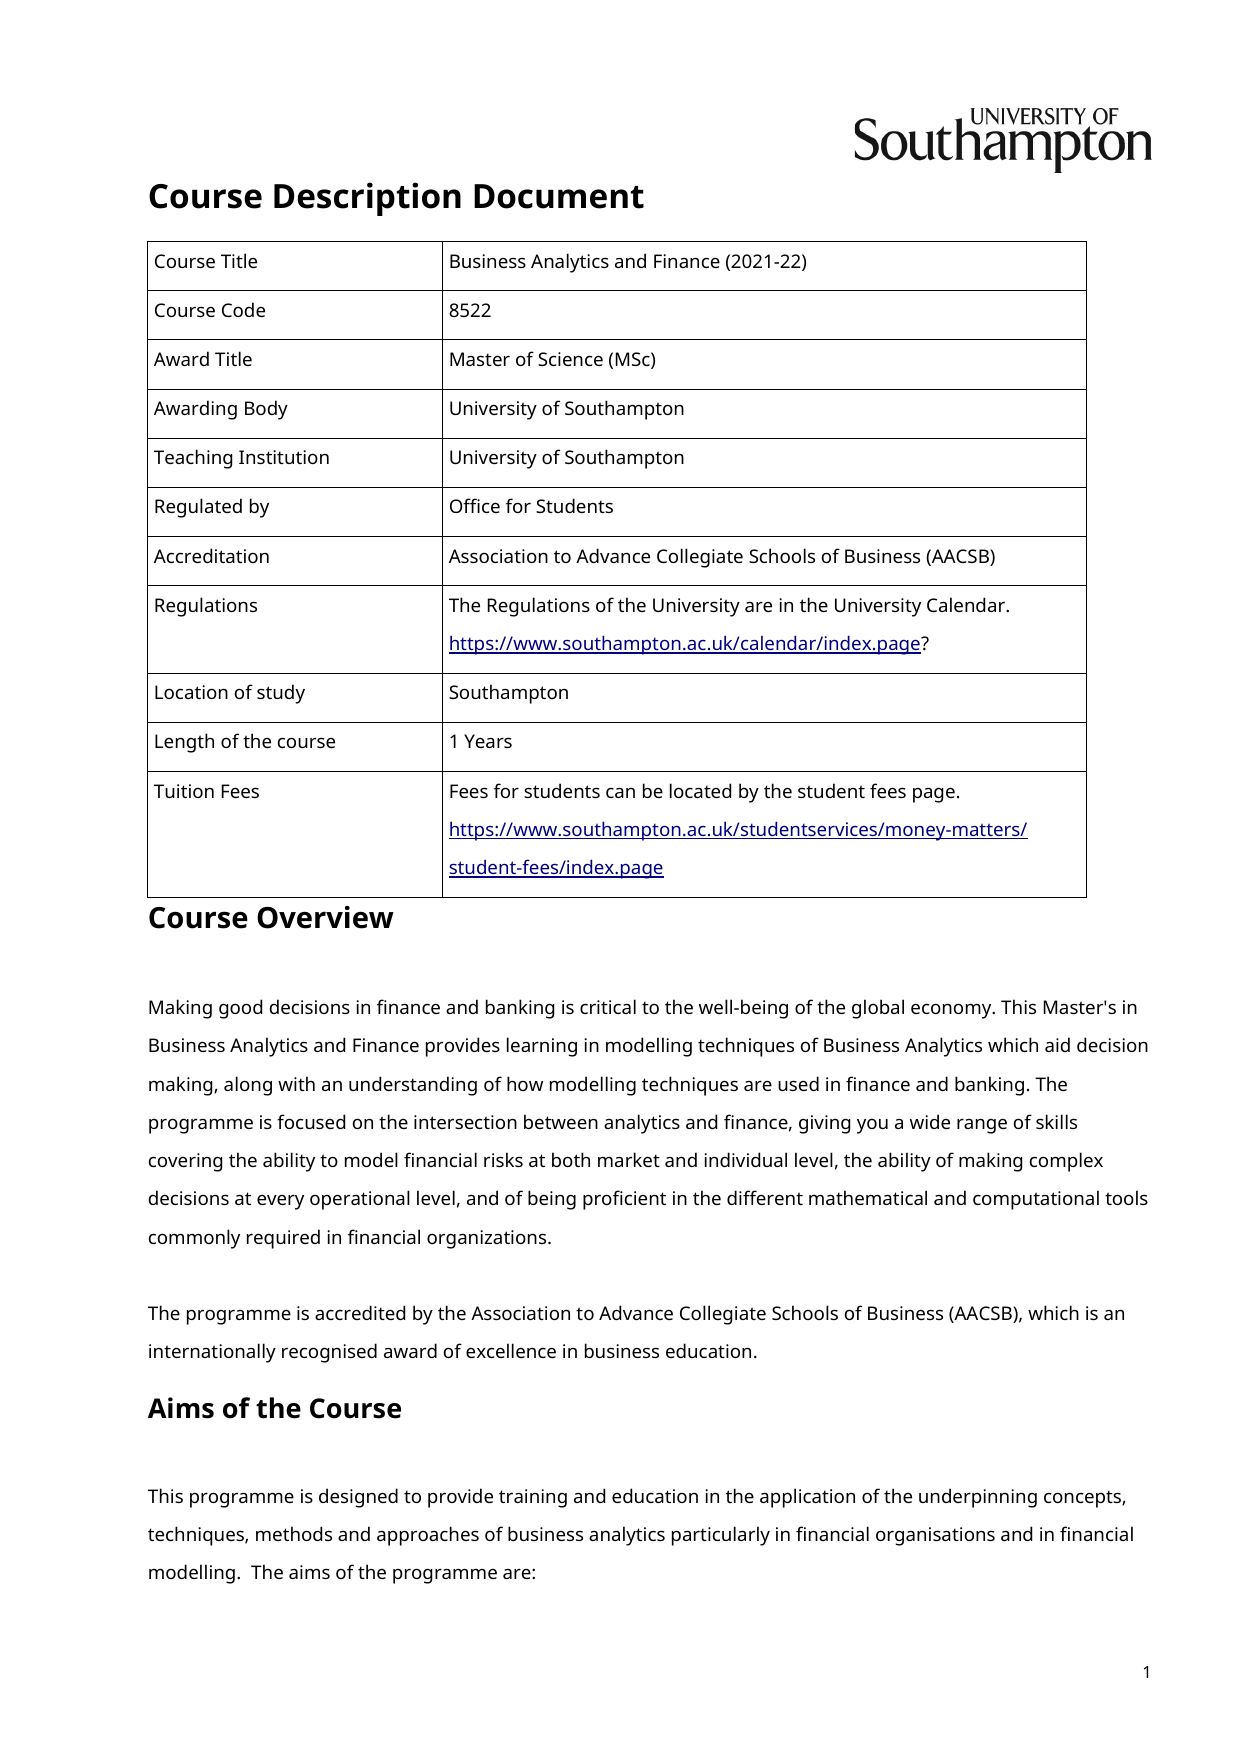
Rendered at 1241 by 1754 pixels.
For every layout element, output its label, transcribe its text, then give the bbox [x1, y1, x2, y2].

table_cell Location of study [148, 674, 442, 722]
table_cell Awarding Body [148, 390, 442, 438]
subtitle Course Overview [148, 898, 1152, 937]
table_cell Accreditation [148, 537, 442, 585]
table_header Business Analytics and Finance (2021-22) [443, 242, 1086, 290]
table_cell Course Code [148, 291, 442, 339]
table_cell Regulated by [148, 488, 442, 536]
table_cell 1 Years [443, 723, 1086, 771]
table_cell Regulations [148, 586, 442, 673]
table_cell Fees for students can be located by the student fees page. https://www.southampton.ac.uk/studentservices/money-matters/student-fees/index.page [443, 772, 1086, 897]
text Making good decisions in finance and banking is critical to the well-being of the global economy. This Master's in Business Analytics and Finance provides learning in modelling techniques of Business Analytics which aid decision making, along with an understanding of how modelling techniques are used in finance and banking. The programme is focused on the intersection between analytics and finance, giving you a wide range of skills covering the ability to model financial risks at both market and individual level, the ability of making complex decisions at every operational level, and of being proficient in the different mathematical and computational tools commonly required in financial organizations. The programme is accredited by the Association to Advance Collegiate Schools of Business (AACSB), which is an internationally recognised award of excellence in business education. [148, 994, 1152, 1364]
table_cell 8522 [443, 291, 1086, 339]
table_cell University of Southampton [443, 439, 1086, 487]
table_cell Length of the course [148, 723, 442, 771]
subtitle Aims of the Course [148, 1389, 1152, 1426]
table_cell Teaching Institution [148, 439, 442, 487]
table_cell Office for Students [443, 488, 1086, 536]
table_cell Award Title [148, 340, 442, 388]
table_cell The Regulations of the University are in the University Calendar. https://www.southampton.ac.uk/calendar/index.page? [443, 586, 1086, 673]
table_header Course Title [148, 242, 442, 290]
table_cell Association to Advance Collegiate Schools of Business (AACSB) [443, 537, 1086, 585]
table_cell Tuition Fees [148, 772, 442, 897]
text This programme is designed to provide training and education in the application of the underpinning concepts, techniques, methods and approaches of business analytics particularly in financial organisations and in financial modelling. The aims of the programme are: [148, 1483, 1152, 1585]
subtitle Course Description Document [148, 173, 1152, 218]
table_cell University of Southampton [443, 390, 1086, 438]
table_cell Southampton [443, 674, 1086, 722]
table_cell Master of Science (MSc) [443, 340, 1086, 388]
